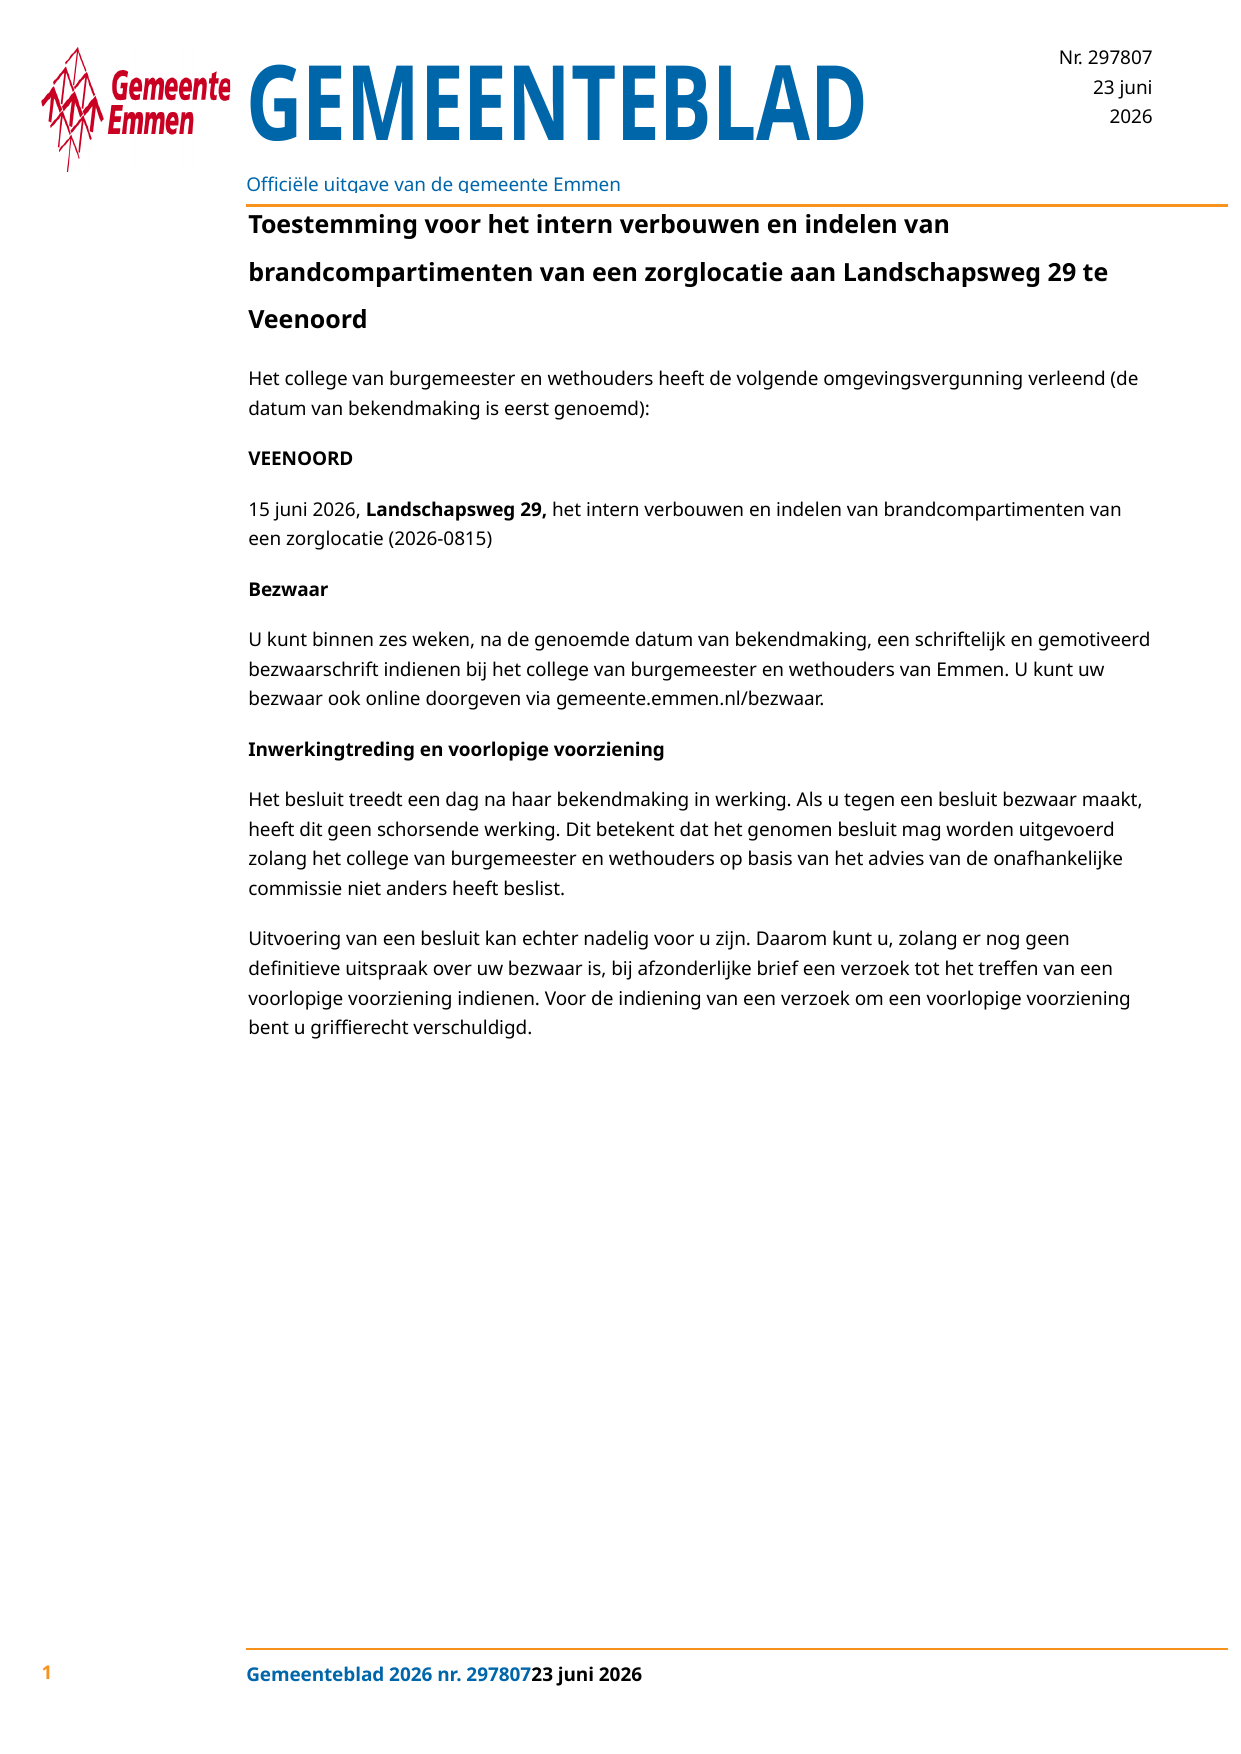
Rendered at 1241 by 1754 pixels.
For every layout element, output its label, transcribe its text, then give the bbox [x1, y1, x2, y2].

text Het besluit treedt een dag na haar bekendmaking in werking. Als u tegen een besluit bezwaar maakt, heeft dit geen schorsende werking. Dit betekent dat het genomen besluit mag worden uitgevoerd zolang het college van burgemeester en wethouders op basis van het advies van de onafhankelijke commissie niet anders heeft beslist. [248, 786, 1152, 901]
text 15 juni 2026, Landschapsweg 29, het intern verbouwen en indelen van brandcompartimenten van een zorglocatie (2026-0815) [248, 496, 1152, 551]
text Uitvoering van een besluit kan echter nadelig voor u zijn. Daarom kunt u, zolang er nog geen definitieve uitspraak over uw bezwaar is, bij afzonderlijke brief een verzoek tot het treffen van een voorlopige voorziening indienen. Voor de indiening van een verzoek om een voorlopige voorziening bent u griffierecht verschuldigd. [248, 926, 1152, 1040]
text Het college van burgemeester en wethouders heeft de volgende omgevingsvergunning verleend (de datum van bekendmaking is eerst genoemd): [248, 366, 1152, 421]
text VEENOORD [248, 446, 1152, 471]
text Toestemming voor het intern verbouwen en indelen van brandcompartimenten van een zorglocatie aan Landschapsweg 29 te Veenoord [248, 207, 1152, 336]
text Inwerkingtreding en voorlopige voorziening [248, 736, 1152, 762]
picture [41, 47, 231, 172]
text Bezwaar [248, 576, 1152, 602]
text U kunt binnen zes weken, na de genoemde datum van bekendmaking, een schriftelijk en gemotiveerd bezwaarschrift indienen bij het college van burgemeester en wethouders van Emmen. U kunt uw bezwaar ook online doorgeven via gemeente.emmen.nl/bezwaar. [248, 626, 1152, 711]
